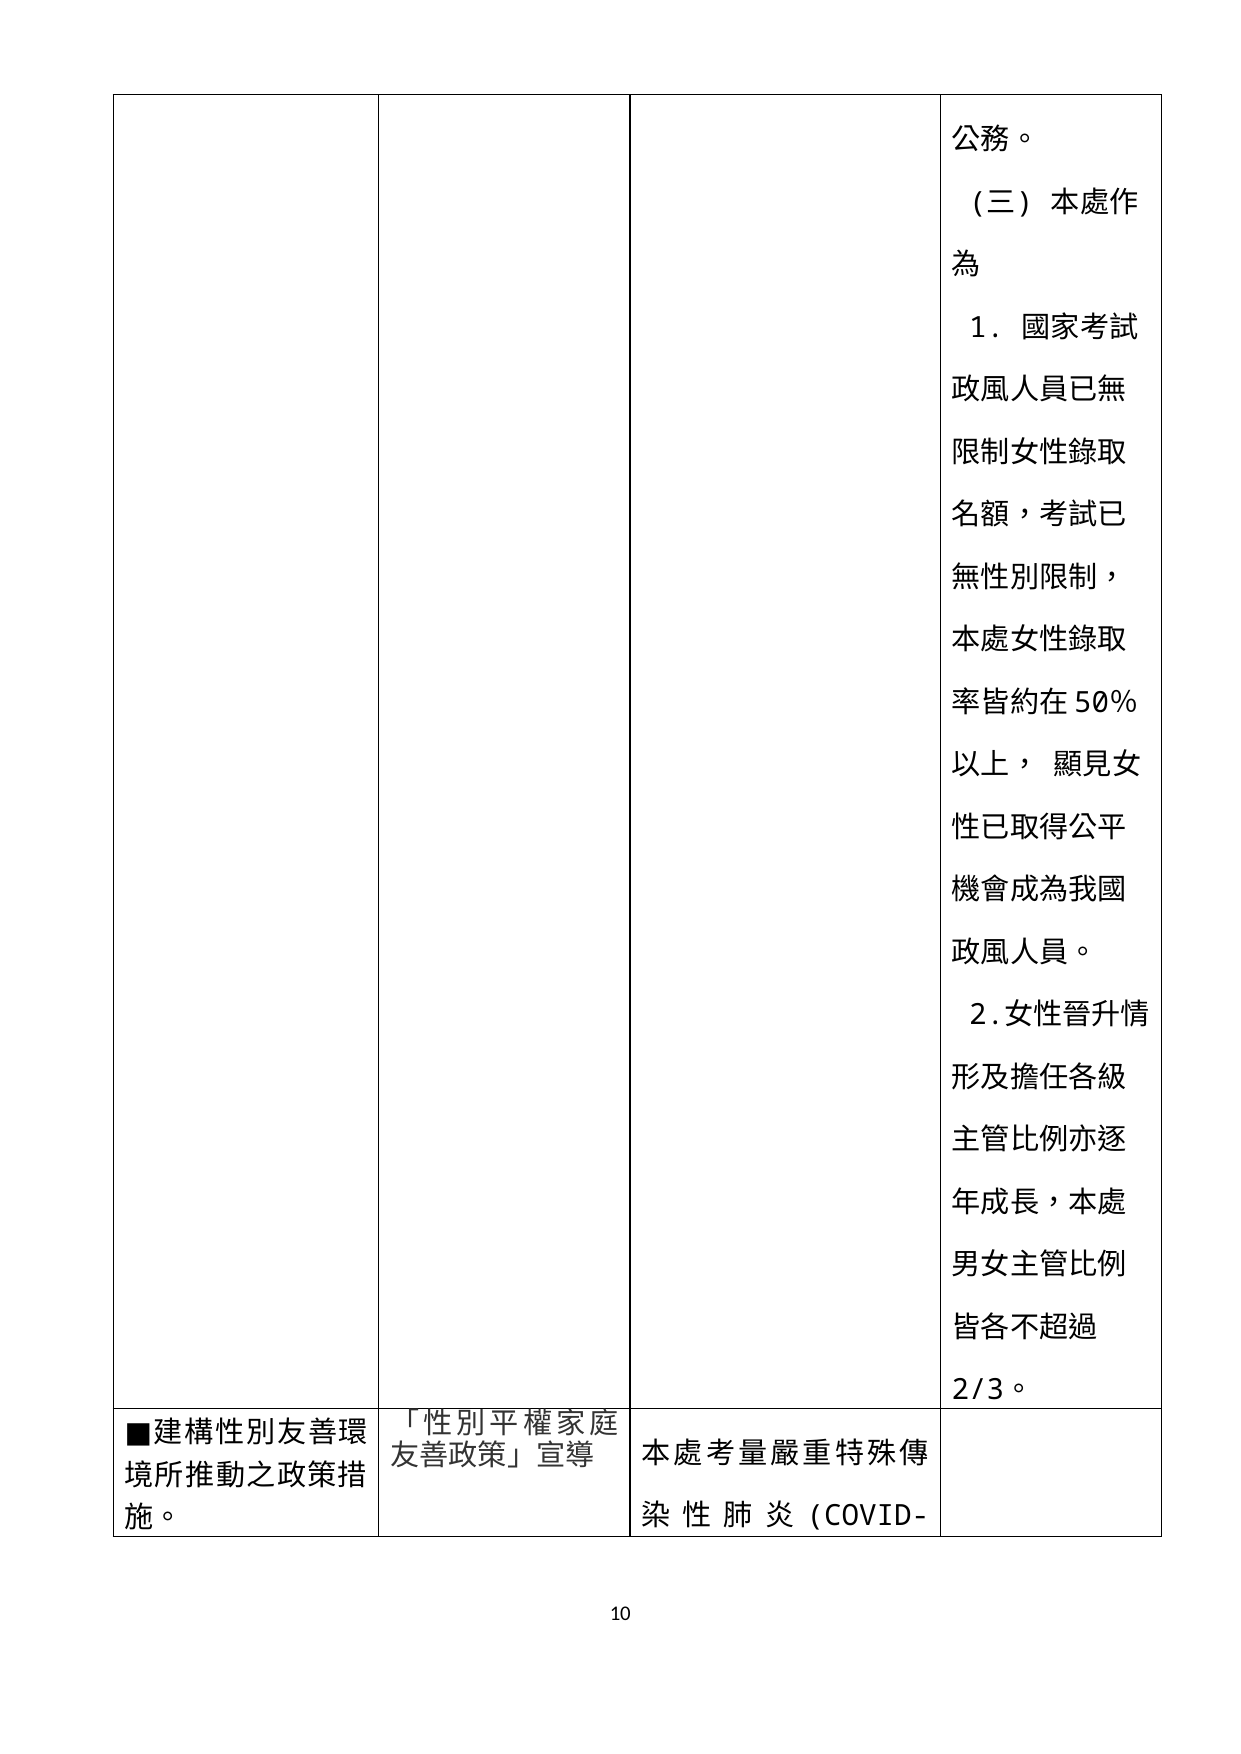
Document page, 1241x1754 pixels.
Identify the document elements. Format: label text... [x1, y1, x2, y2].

table_cell [941, 1409, 1161, 1536]
table_cell [114, 95, 378, 1408]
table_cell 公務。 (三) 本處作為 1. 國家考試政風人員已無限制女性錄取名額，考試已無性別限制，本處女性錄取率皆約在50％以上， 顯見女性已取得公平機會成為我國政風人員。 2.女性晉升情形及擔任各級主管比例亦逐年成長，本處男女主管比例皆各不超過2/3。 [941, 95, 1161, 1408]
table_cell 「性別平權家庭友善政策」宣導 [379, 1409, 629, 1536]
table_cell [379, 95, 629, 1408]
table_cell [631, 95, 940, 1408]
table_cell 本處考量嚴重特殊傳染性肺炎(COVID- [631, 1409, 940, 1536]
table_cell ■建構性別友善環境所推動之政策措施。 [114, 1409, 378, 1536]
